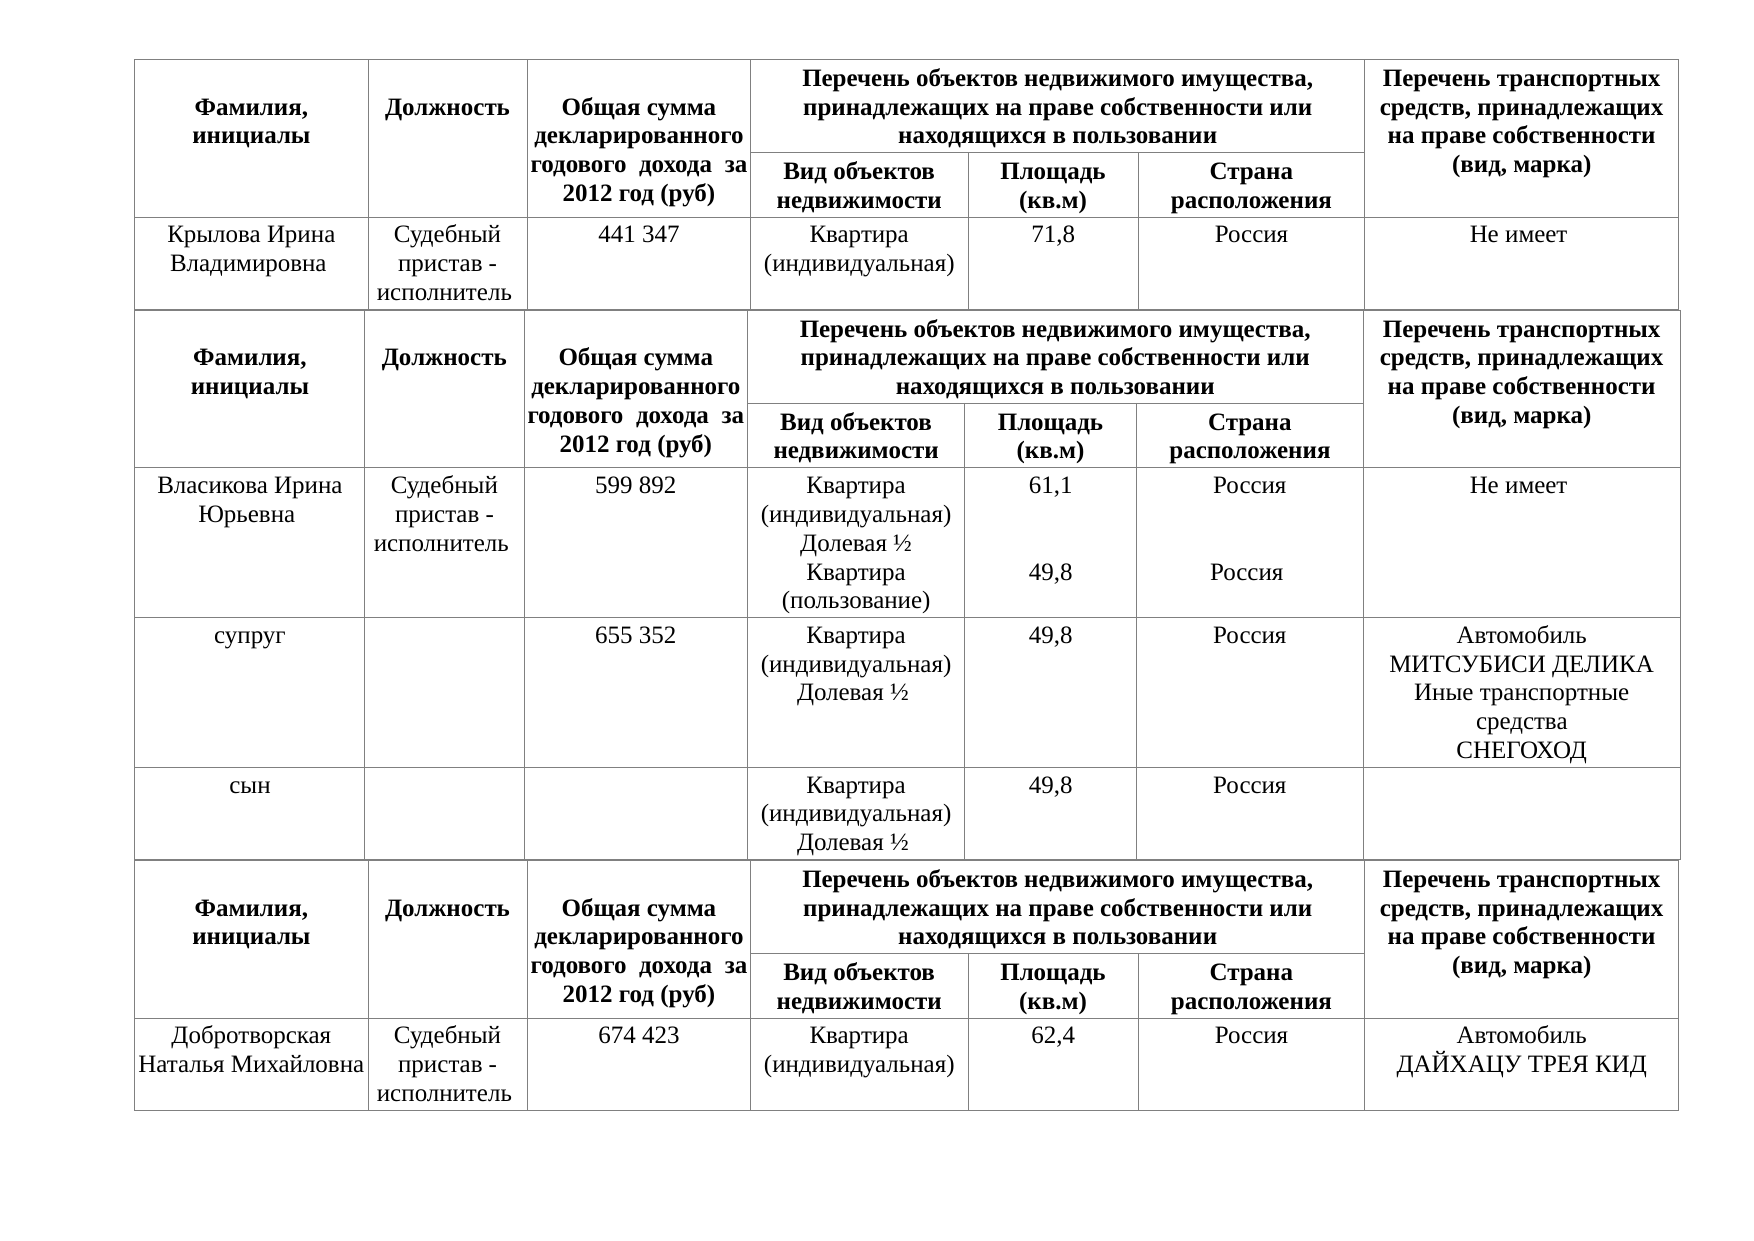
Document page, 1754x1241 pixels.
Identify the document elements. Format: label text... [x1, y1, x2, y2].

table_cell Россия [1139, 1019, 1364, 1109]
table_cell 61,1 49,8 [965, 468, 1136, 617]
table_cell Вид объектов недвижимости [751, 954, 968, 1017]
table_cell Не имеет [1364, 468, 1680, 617]
table_header Перечень транспортных средств, принадлежащих на праве собственности (вид, марка) [1365, 861, 1678, 1017]
table_cell 49,8 [965, 768, 1136, 859]
table_header Общая сумма декларированного годового дохода за 2012 год (руб) [528, 60, 750, 217]
table_header Перечень объектов недвижимого имущества, принадлежащих на праве собственности или находящихся в пользовании [748, 311, 1363, 403]
table_cell Автомобиль ДАЙХАЦУ ТРЕЯ КИД [1365, 1019, 1678, 1109]
table_header Фамилия, инициалы [135, 311, 364, 467]
table_cell [525, 768, 747, 859]
table_cell 62,4 [969, 1019, 1138, 1109]
table_cell 599 892 [525, 468, 747, 617]
table_header Должность [369, 861, 527, 1017]
table_cell 441 347 [528, 218, 750, 309]
table_header Общая сумма декларированного годового дохода за 2012 год (руб) [528, 861, 750, 1017]
table_header Фамилия, инициалы [135, 60, 368, 217]
table_cell Автомобиль МИТСУБИСИ ДЕЛИКА Иные транспортные средства СНЕГОХОД [1364, 618, 1680, 767]
table_cell Россия [1139, 218, 1364, 309]
table_cell Квартира (индивидуальная) Долевая ½ [748, 768, 964, 859]
table_cell Крылова Ирина Владимировна [135, 218, 368, 309]
table_cell 49,8 [965, 618, 1136, 767]
table_cell [1364, 768, 1680, 859]
table_cell [365, 768, 524, 859]
table_cell сын [135, 768, 364, 859]
table_cell Квартира (индивидуальная) Долевая ½ [748, 618, 964, 767]
table_header Перечень транспортных средств, принадлежащих на праве собственности (вид, марка) [1365, 60, 1678, 217]
table_cell Страна расположения [1137, 404, 1363, 467]
table_cell Квартира (индивидуальная) [751, 218, 968, 309]
table_cell Площадь (кв.м) [965, 404, 1136, 467]
table_cell Вид объектов недвижимости [748, 404, 964, 467]
table_header Фамилия, инициалы [135, 861, 368, 1017]
table_cell Площадь (кв.м) [969, 954, 1138, 1017]
table_cell Судебный пристав - исполнитель [369, 218, 527, 309]
table_cell Площадь (кв.м) [969, 153, 1138, 217]
table_cell Власикова Ирина Юрьевна [135, 468, 364, 617]
table_cell Страна расположения [1139, 153, 1364, 217]
table_cell Квартира (индивидуальная) Долевая ½ Квартира (пользование) [748, 468, 964, 617]
table_cell 674 423 [528, 1019, 750, 1109]
table_cell Страна расположения [1139, 954, 1364, 1017]
table_cell Не имеет [1365, 218, 1678, 309]
table_header Должность [365, 311, 524, 467]
table_cell Россия [1137, 768, 1363, 859]
table_header Перечень объектов недвижимого имущества, принадлежащих на праве собственности или находящихся в пользовании [751, 60, 1364, 152]
table_cell супруг [135, 618, 364, 767]
table_cell Квартира (индивидуальная) [751, 1019, 968, 1109]
table_cell Судебный пристав - исполнитель [369, 1019, 527, 1109]
table_header Должность [369, 60, 527, 217]
table_header Перечень объектов недвижимого имущества, принадлежащих на праве собственности или находящихся в пользовании [751, 861, 1364, 953]
table_cell 71,8 [969, 218, 1138, 309]
table_cell Добротворская Наталья Михайловна [135, 1019, 368, 1109]
table_header Перечень транспортных средств, принадлежащих на праве собственности (вид, марка) [1364, 311, 1680, 467]
table_cell [365, 618, 524, 767]
table_cell Россия [1137, 618, 1363, 767]
table_cell Россия Россия [1137, 468, 1363, 617]
table_cell 655 352 [525, 618, 747, 767]
table_cell Судебный пристав - исполнитель [365, 468, 524, 617]
table_header Общая сумма декларированного годового дохода за 2012 год (руб) [525, 311, 747, 467]
table_cell Вид объектов недвижимости [751, 153, 968, 217]
